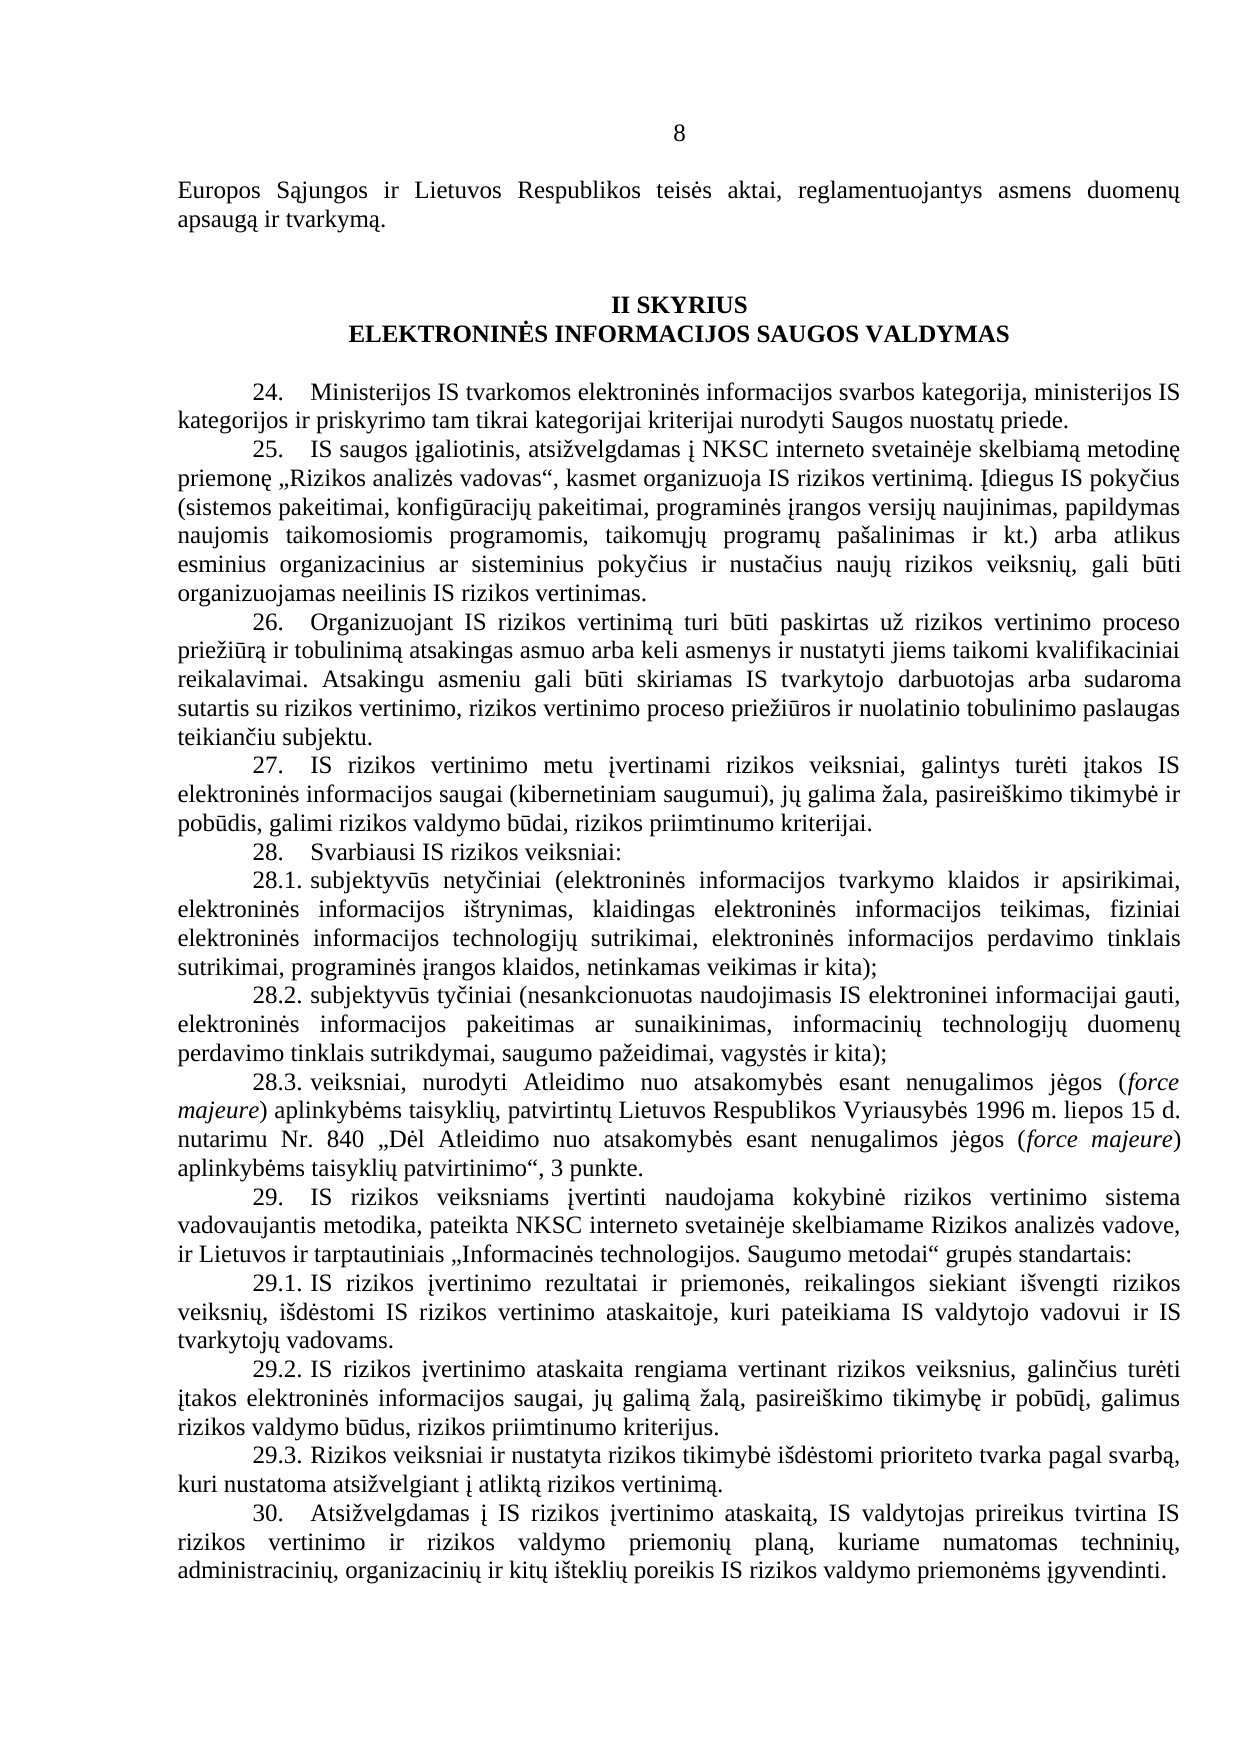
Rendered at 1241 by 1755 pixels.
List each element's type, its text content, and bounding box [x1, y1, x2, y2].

text 28.3. veiksniai, nurodyti Atleidimo nuo atsakomybės esant nenugalimos jėgos (force majeure) aplinkybėms taisyklių, patvirtintų Lietuvos Respublikos Vyriausybės 1996 m. liepos 15 d. nutarimu Nr. 840 „Dėl Atleidimo nuo atsakomybės esant nenugalimos jėgos (force majeure) aplinkybėms taisyklių patvirtinimo“, 3 punkte. [177, 1067, 1181, 1182]
text II SKYRIUS [177, 291, 1181, 319]
text 29.2. IS rizikos įvertinimo ataskaita rengiama vertinant rizikos veiksnius, galinčius turėti įtakos elektroninės informacijos saugai, jų galimą žalą, pasireiškimo tikimybę ir pobūdį, galimus rizikos valdymo būdus, rizikos priimtinumo kriterijus. [177, 1354, 1181, 1441]
text 24. Ministerijos IS tvarkomos elektroninės informacijos svarbos kategorija, ministerijos IS kategorijos ir priskyrimo tam tikrai kategorijai kriterijai nurodyti Saugos nuostatų priede. [177, 377, 1181, 434]
text 27. IS rizikos vertinimo metu įvertinami rizikos veiksniai, galintys turėti įtakos IS elektroninės informacijos saugai (kibernetiniam saugumui), jų galima žala, pasireiškimo tikimybė ir pobūdis, galimi rizikos valdymo būdai, rizikos priimtinumo kriterijai. [177, 751, 1181, 837]
text 29. IS rizikos veiksniams įvertinti naudojama kokybinė rizikos vertinimo sistema vadovaujantis metodika, pateikta NKSC interneto svetainėje skelbiamame Rizikos analizės vadove, ir Lietuvos ir tarptautiniais „Informacinės technologijos. Saugumo metodai“ grupės standartais: [177, 1182, 1181, 1268]
text 30. Atsižvelgdamas į IS rizikos įvertinimo ataskaitą, IS valdytojas prireikus tvirtina IS rizikos vertinimo ir rizikos valdymo priemonių planą, kuriame numatomas techninių, administracinių, organizacinių ir kitų išteklių poreikis IS rizikos valdymo priemonėms įgyvendinti. [177, 1498, 1181, 1584]
text Elektroninės informacijos saugos valdymas [177, 319, 1181, 348]
text 29.1. IS rizikos įvertinimo rezultatai ir priemonės, reikalingos siekiant išvengti rizikos veiksnių, išdėstomi IS rizikos vertinimo ataskaitoje, kuri pateikiama IS valdytojo vadovui ir IS tvarkytojų vadovams. [177, 1268, 1181, 1354]
text 26. Organizuojant IS rizikos vertinimą turi būti paskirtas už rizikos vertinimo proceso priežiūrą ir tobulinimą atsakingas asmuo arba keli asmenys ir nustatyti jiems taikomi kvalifikaciniai reikalavimai. Atsakingu asmeniu gali būti skiriamas IS tvarkytojo darbuotojas arba sudaroma sutartis su rizikos vertinimo, rizikos vertinimo proceso priežiūros ir nuolatinio tobulinimo paslaugas teikiančiu subjektu. [177, 607, 1181, 751]
text 28.1. subjektyvūs netyčiniai (elektroninės informacijos tvarkymo klaidos ir apsirikimai, elektroninės informacijos ištrynimas, klaidingas elektroninės informacijos teikimas, fiziniai elektroninės informacijos technologijų sutrikimai, elektroninės informacijos perdavimo tinklais sutrikimai, programinės įrangos klaidos, netinkamas veikimas ir kita); [177, 866, 1181, 981]
text 28.2. subjektyvūs tyčiniai (nesankcionuotas naudojimasis IS elektroninei informacijai gauti, elektroninės informacijos pakeitimas ar sunaikinimas, informacinių technologijų duomenų perdavimo tinklais sutrikdymai, saugumo pažeidimai, vagystės ir kita); [177, 981, 1181, 1067]
text 25. IS saugos įgaliotinis, atsižvelgdamas į NKSC interneto svetainėje skelbiamą metodinę priemonę „Rizikos analizės vadovas“, kasmet organizuoja IS rizikos vertinimą. Įdiegus IS pokyčius (sistemos pakeitimai, konfigūracijų pakeitimai, programinės įrangos versijų naujinimas, papildymas naujomis taikomosiomis programomis, taikomųjų programų pašalinimas ir kt.) arba atlikus esminius organizacinius ar sisteminius pokyčius ir nustačius naujų rizikos veiksnių, gali būti organizuojamas neeilinis IS rizikos vertinimas. [177, 434, 1181, 607]
text 28. Svarbiausi IS rizikos veiksniai: [177, 837, 1181, 866]
text 29.3. Rizikos veiksniai ir nustatyta rizikos tikimybė išdėstomi prioriteto tvarka pagal svarbą, kuri nustatoma atsižvelgiant į atliktą rizikos vertinimą. [177, 1441, 1181, 1498]
text Europos Sąjungos ir Lietuvos Respublikos teisės aktai, reglamentuojantys asmens duomenų apsaugą ir tvarkymą. [177, 176, 1181, 233]
